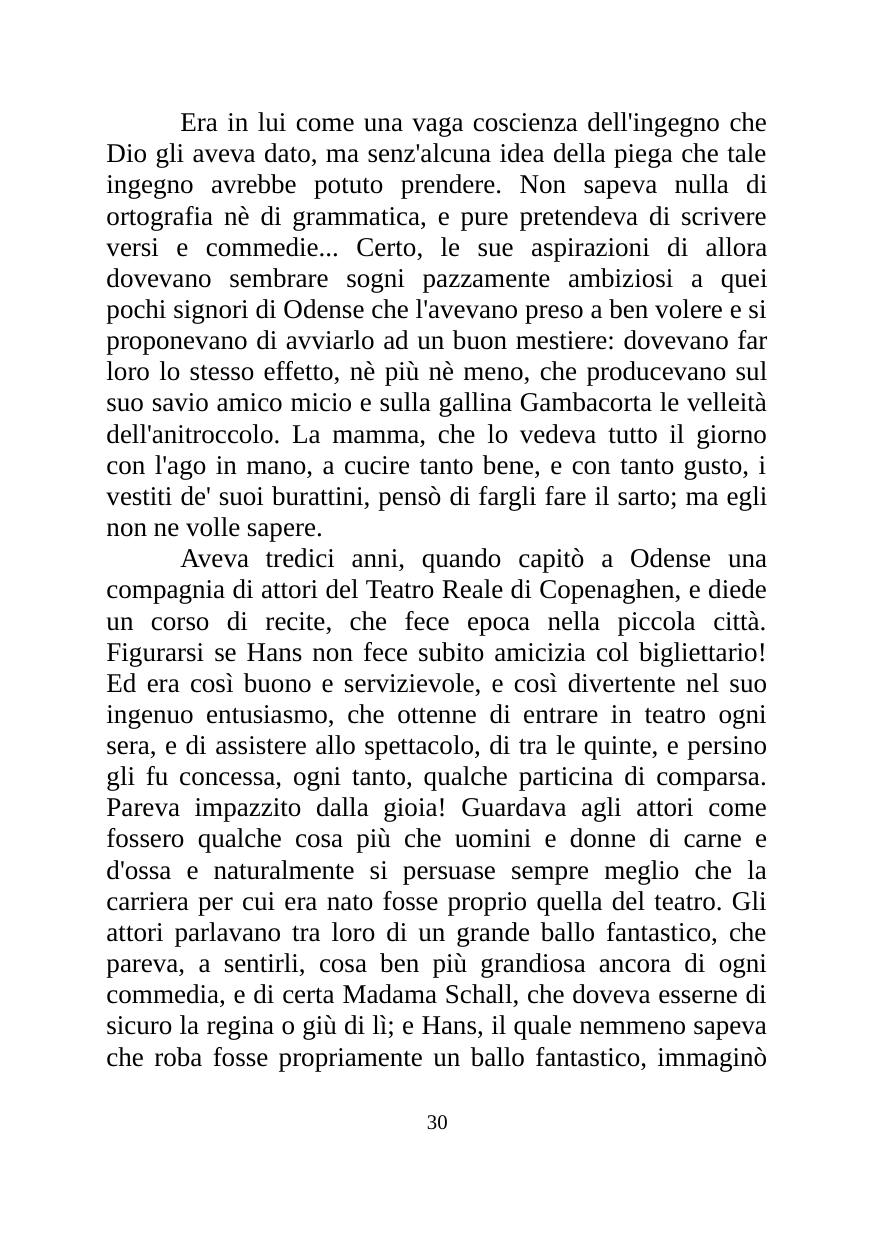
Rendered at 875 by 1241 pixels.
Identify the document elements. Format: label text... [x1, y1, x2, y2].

text Aveva tredici anni, quando capitò a Odense una compagnia di attori del Teatro Reale di Copenaghen, e diede un corso di recite, che fece epoca nella piccola città. Figurarsi se Hans non fece subito amicizia col bigliettario! Ed era così buono e servizievole, e così divertente nel suo ingenuo entusiasmo, che ottenne di entrare in teatro ogni sera, e di assistere allo spettacolo, di tra le quinte, e persino gli fu concessa, ogni tanto, qualche particina di comparsa. Pareva impazzito dalla gioia! Guardava agli attori come fossero qualche cosa più che uomini e donne di carne e d'ossa e naturalmente si persuase sempre meglio che la carriera per cui era nato fosse proprio quella del teatro. Gli attori parlavano tra loro di un grande ballo fantastico, che pareva, a sentirli, cosa ben più grandiosa ancora di ogni commedia, e di certa Madama Schall, che doveva esserne di sicuro la regina o giù di lì; e Hans, il quale nemmeno sapeva che roba fosse propriamente un ballo fantastico, immaginò [106, 542, 768, 1072]
text Era in lui come una vaga coscienza dell'ingegno che Dio gli aveva dato, ma senz'alcuna idea della piega che tale ingegno avrebbe potuto prendere. Non sapeva nulla di ortografia nè di grammatica, e pure pretendeva di scrivere versi e commedie... Certo, le sue aspirazioni di allora dovevano sembrare sogni pazzamente ambiziosi a quei pochi signori di Odense che l'avevano preso a ben volere e si proponevano di avviarlo ad un buon mestiere: dovevano far loro lo stesso effetto, nè più nè meno, che producevano sul suo savio amico micio e sulla gallina Gambacorta le velleità dell'anitroccolo. La mamma, che lo vedeva tutto il giorno con l'ago in mano, a cucire tanto bene, e con tanto gusto, i vestiti de' suoi burattini, pensò di fargli fare il sarto; ma egli non ne volle sapere. [106, 106, 768, 542]
